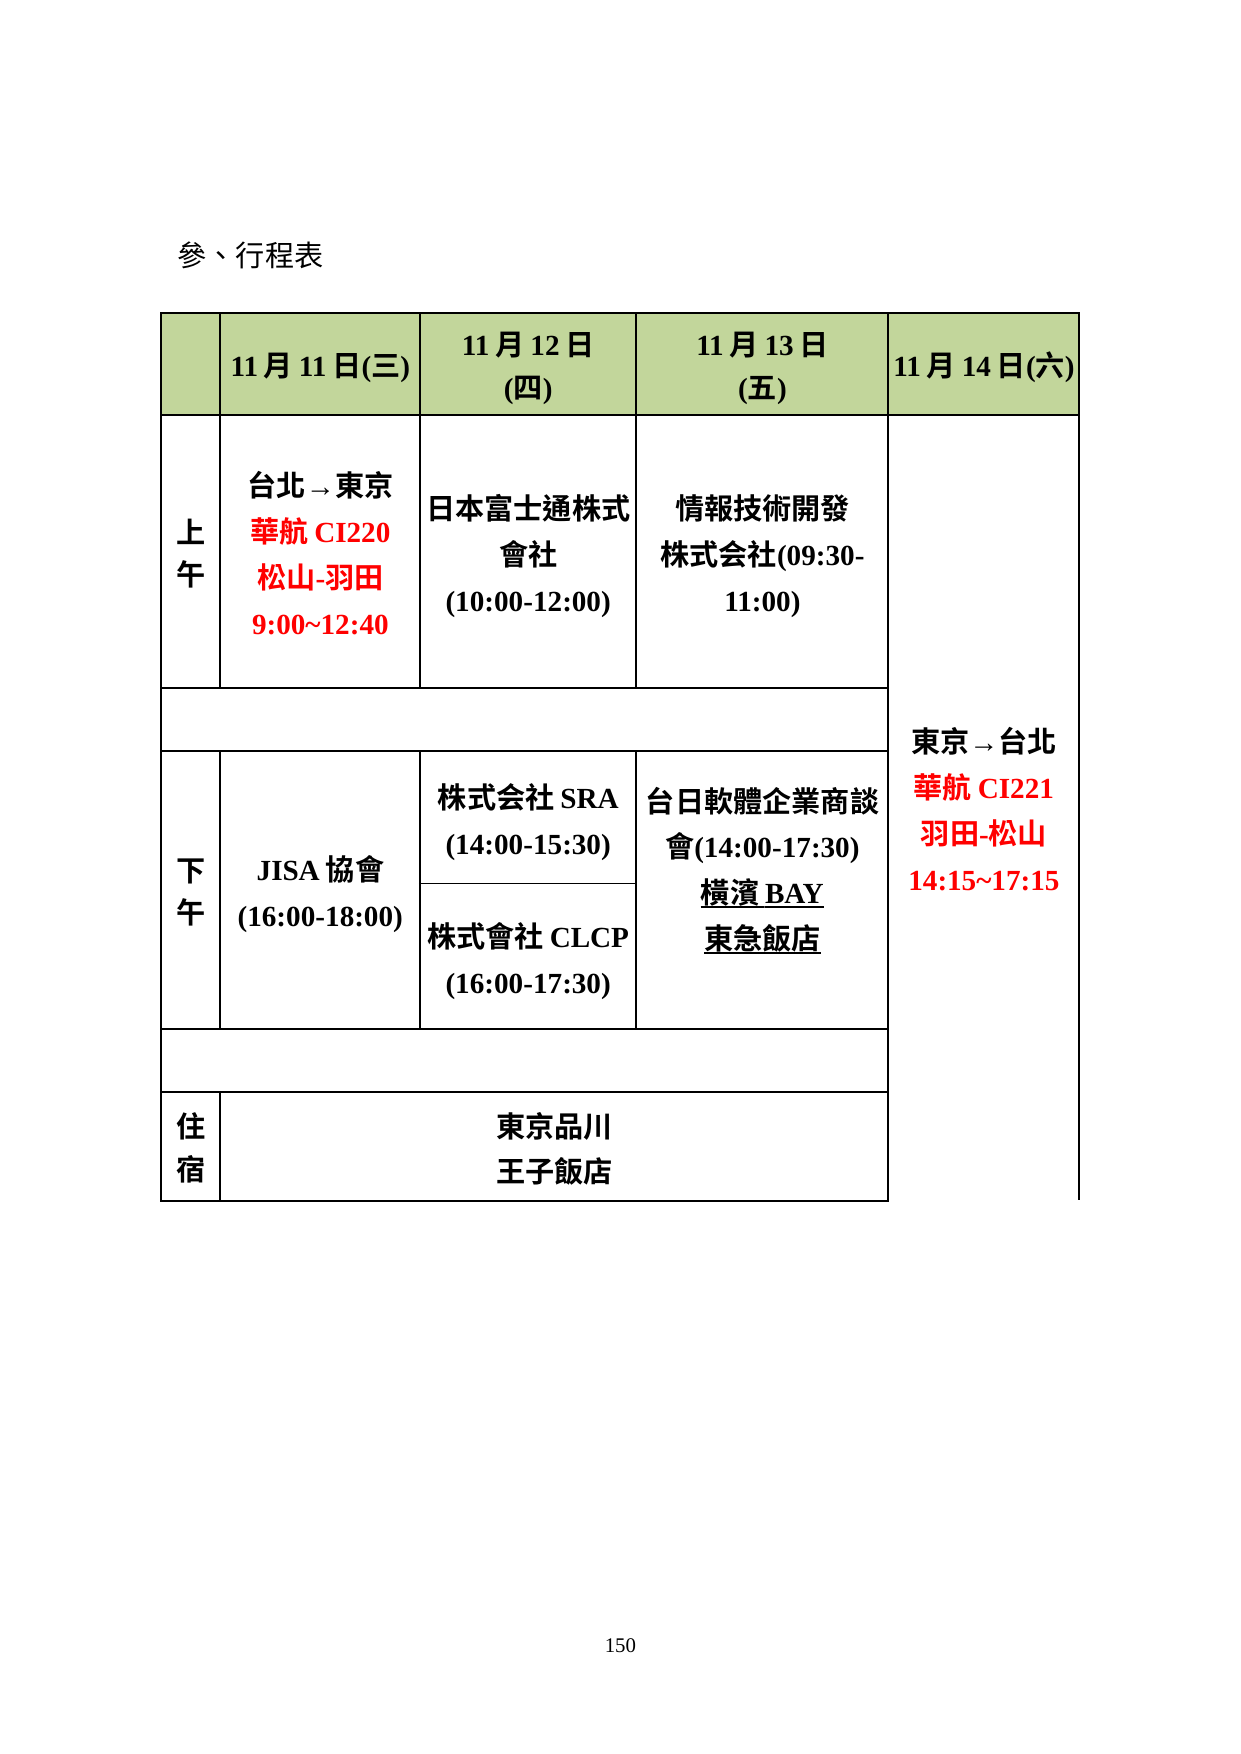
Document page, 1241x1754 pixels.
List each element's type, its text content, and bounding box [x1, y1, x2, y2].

subtitle 參、行程表 [177, 216, 1063, 291]
table_cell JISA協會 (16:00-18:00) [221, 752, 419, 1028]
table_header [162, 314, 219, 414]
table_cell 下 午 [162, 752, 219, 1028]
table_cell [162, 689, 887, 750]
table_cell 情報技術開發 株式会社(09:30-11:00) [637, 416, 887, 687]
table_cell 台日軟體企業商談會(14:00-17:30) 橫濱BAY 東急飯店 [637, 752, 887, 1028]
table_cell [162, 1030, 887, 1091]
table_header 11月11日(三) [221, 314, 419, 414]
table_header 11月13日 (五) [637, 314, 887, 414]
table_cell 株式会社SRA (14:00-15:30) [421, 752, 635, 883]
table_cell 日本富士通株式會社 (10:00-12:00) [421, 416, 635, 687]
table_header 11月12日 (四) [421, 314, 635, 414]
table_header 11月14日(六) [889, 314, 1078, 414]
table_cell 台北→東京 華航CI220 松山-羽田 9:00~12:40 [221, 416, 419, 687]
table_cell 東京品川 王子飯店 [221, 1093, 887, 1199]
table_cell 住 宿 [162, 1093, 219, 1199]
table_cell 上 午 [162, 416, 219, 687]
table_cell 東京→台北 華航CI221 羽田-松山 14:15~17:15 [889, 416, 1078, 1199]
table_cell 株式會社CLCP (16:00-17:30) [421, 884, 635, 1028]
